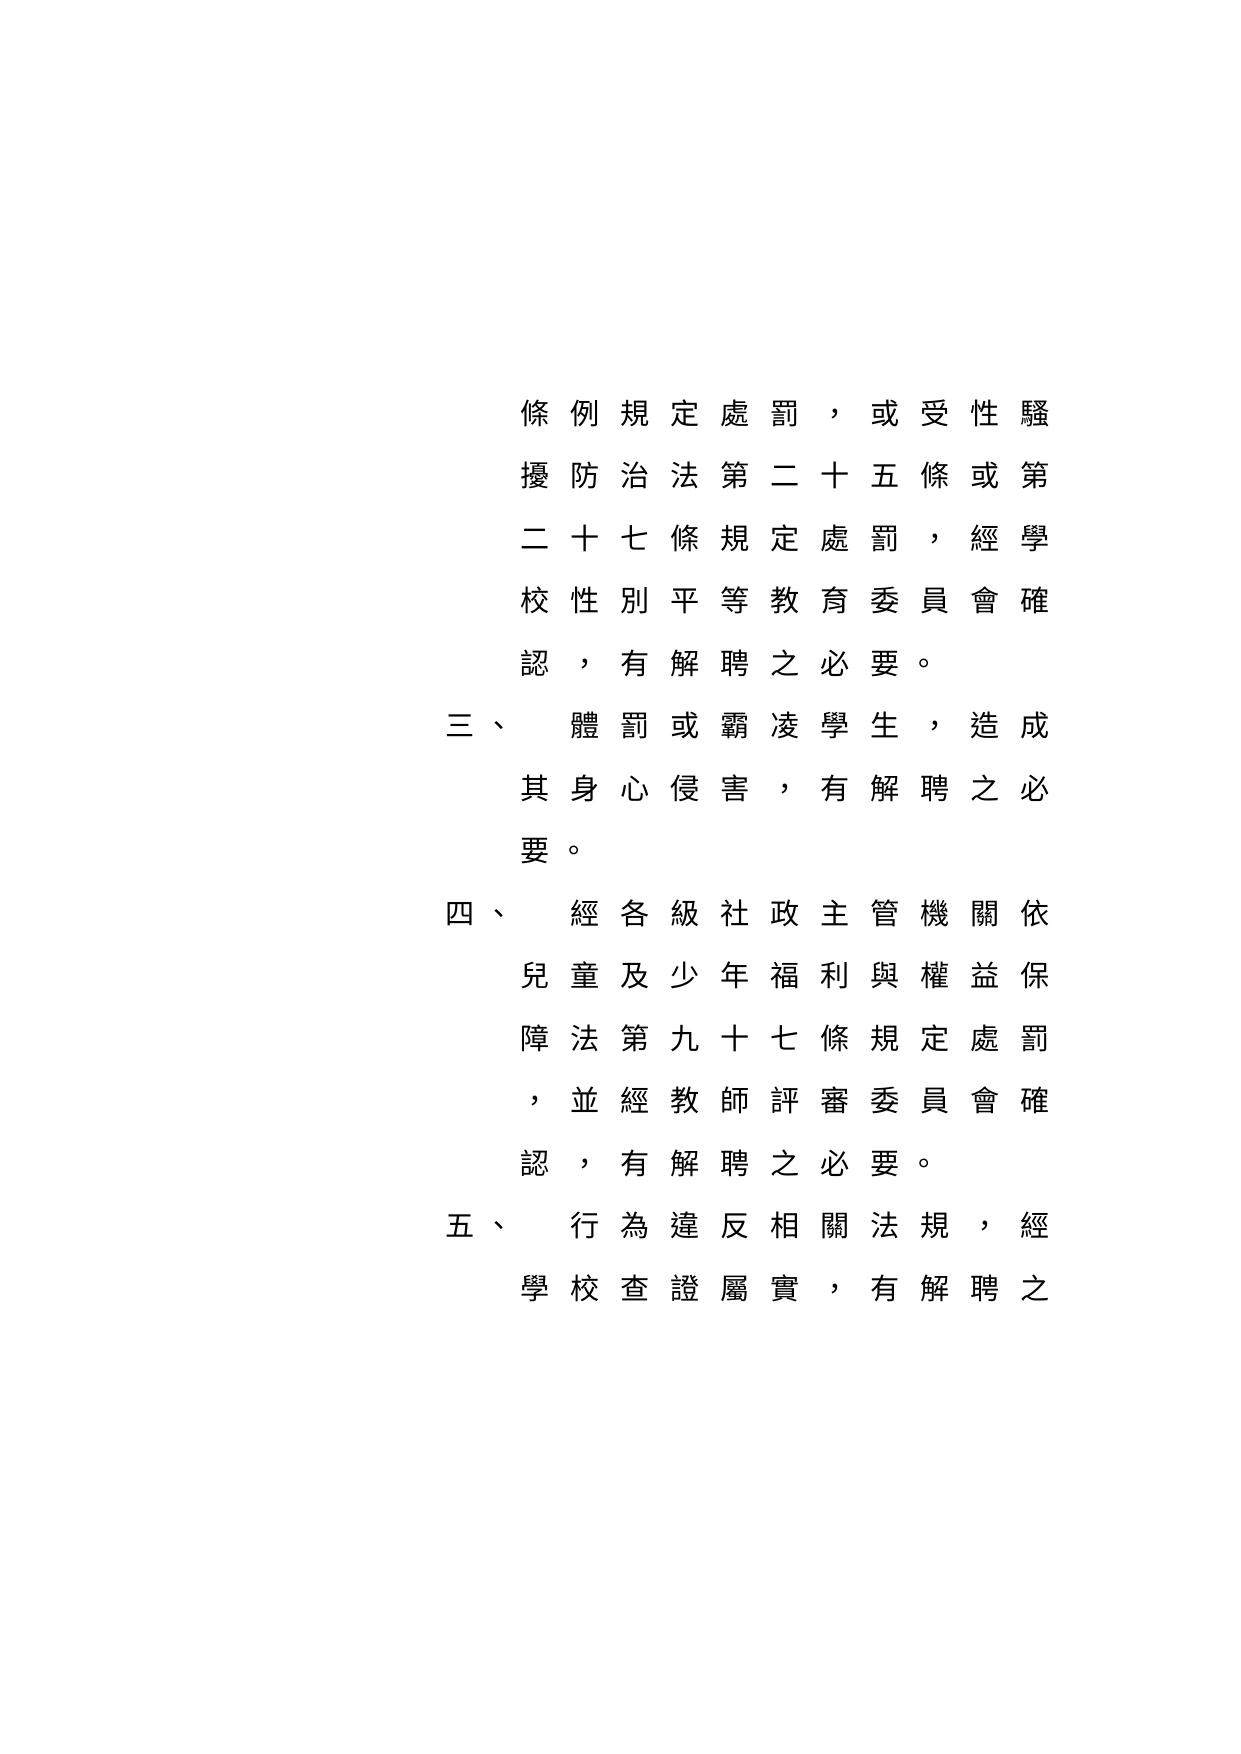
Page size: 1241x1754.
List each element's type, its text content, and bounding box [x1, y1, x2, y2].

text 三、 體罰或霸凌學生，造成其身心侵害，有解聘之必要。 [432, 682, 1085, 870]
text 條例規定處罰，或受性騷擾防治法第二十五條或第二十七條規定處罰，經學校性別平等教育委員會確認，有解聘之必要。 [432, 370, 1085, 682]
text 四、 經各級社政主管機關依兒童及少年福利與權益保障法第九十七條規定處罰，並經教師評審委員會確認，有解聘之必要。 [432, 870, 1085, 1182]
text 五、 行為違反相關法規，經學校查證屬實，有解聘之 [432, 1182, 1085, 1307]
